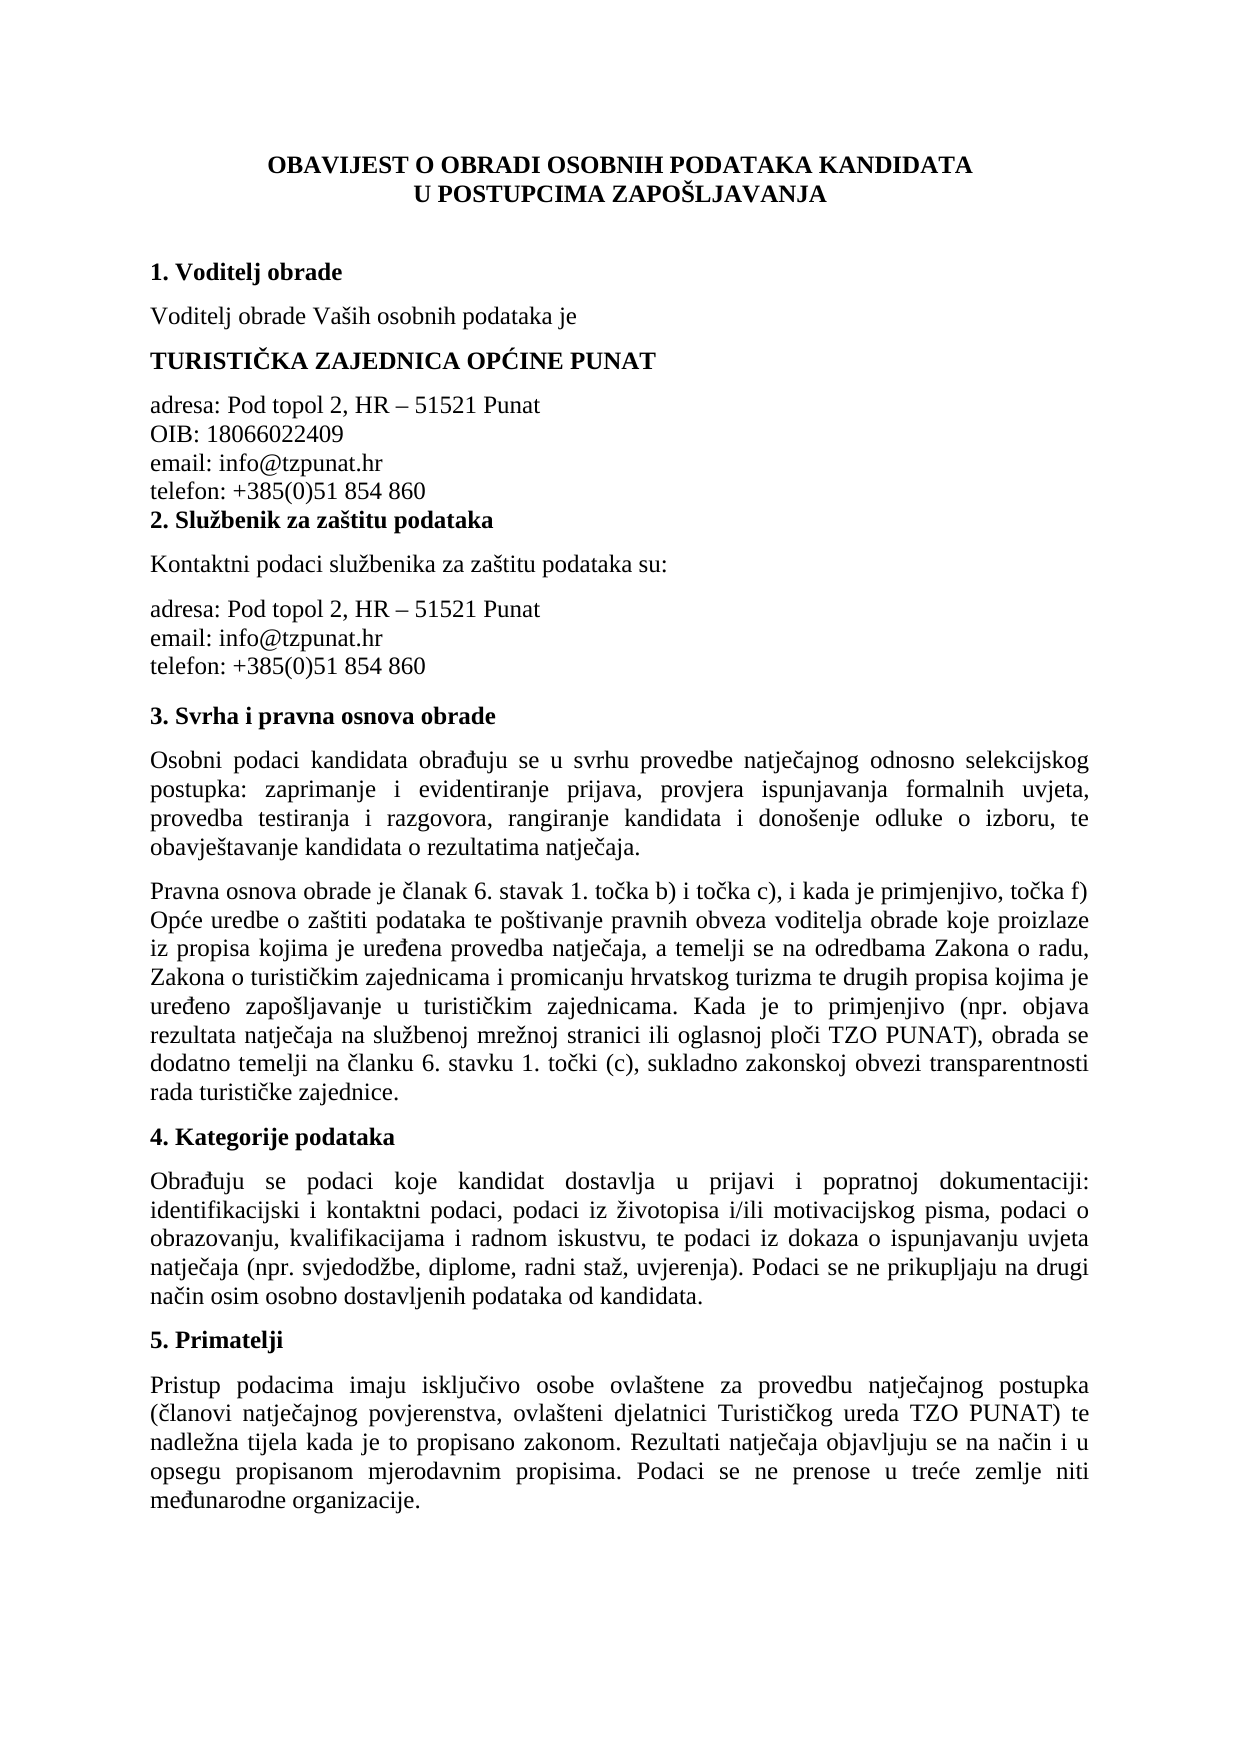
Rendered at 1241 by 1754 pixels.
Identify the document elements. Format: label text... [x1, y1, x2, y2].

text 4. Kategorije podataka [150, 1122, 1090, 1150]
text U POSTUPCIMA ZAPOŠLJAVANJA [150, 179, 1090, 207]
text 3. Svrha i pravna osnova obrade [150, 701, 1090, 730]
text adresa: Pod topol 2, HR – 51521 Punat [150, 390, 1090, 419]
text OIB: 18066022409 [150, 419, 1090, 448]
text Kontaktni podaci službenika za zaštitu podataka su: [150, 549, 1090, 578]
text Voditelj obrade Vaših osobnih podataka je [150, 301, 1090, 330]
text email: info@tzpunat.hr [150, 448, 1090, 476]
text adresa: Pod topol 2, HR – 51521 Punat [150, 594, 1090, 623]
text email: info@tzpunat.hr [150, 623, 1090, 651]
text Obrađuju se podaci koje kandidat dostavlja u prijavi i popratnoj dokumentaciji: identifikacijski i kontaktni podaci, podaci iz životopisa i/ili motivacijskog pisma, podaci o obrazovanju, kvalifikacijama i radnom iskustvu, te podaci iz dokaza o ispunjavanju uvjeta natječaja (npr. svjedodžbe, diplome, radni staž, uvjerenja). Podaci se ne prikupljaju na drugi način osim osobno dostavljenih podataka od kandidata. [150, 1166, 1090, 1310]
text Pristup podacima imaju isključivo osobe ovlaštene za provedbu natječajnog postupka (članovi natječajnog povjerenstva, ovlašteni djelatnici Turističkog ureda TZO PUNAT) te nadležna tijela kada je to propisano zakonom. Rezultati natječaja objavljuju se na način i u opsegu propisanom mjerodavnim propisima. Podaci se ne prenose u treće zemlje niti međunarodne organizacije. [150, 1370, 1090, 1513]
text 2. Službenik za zaštitu podataka [150, 505, 1090, 534]
text TURISTIČKA ZAJEDNICA OPĆINE PUNAT [150, 346, 1090, 374]
text 5. Primatelji [150, 1325, 1090, 1354]
text Osobni podaci kandidata obrađuju se u svrhu provedbe natječajnog odnosno selekcijskog postupka: zaprimanje i evidentiranje prijava, provjera ispunjavanja formalnih uvjeta, provedba testiranja i razgovora, rangiranje kandidata i donošenje odluke o izboru, te obavještavanje kandidata o rezultatima natječaja. [150, 745, 1090, 860]
text 1. Voditelj obrade [150, 257, 1090, 286]
text telefon: +385(0)51 854 860 [150, 651, 1090, 680]
text telefon: +385(0)51 854 860 [150, 476, 1090, 505]
text OBAVIJEST O OBRADI OSOBNIH PODATAKA KANDIDATA [150, 150, 1090, 179]
text Pravna osnova obrade je članak 6. stavak 1. točka b) i točka c), i kada je primjenjivo, točka f) Opće uredbe o zaštiti podataka te poštivanje pravnih obveza voditelja obrade koje proizlaze iz propisa kojima je uređena provedba natječaja, a temelji se na odredbama Zakona o radu, Zakona o turističkim zajednicama i promicanju hrvatskog turizma te drugih propisa kojima je uređeno zapošljavanje u turističkim zajednicama. Kada je to primjenjivo (npr. objava rezultata natječaja na službenoj mrežnoj stranici ili oglasnoj ploči TZO PUNAT), obrada se dodatno temelji na članku 6. stavku 1. točki (c), sukladno zakonskoj obvezi transparentnosti rada turističke zajednice. [150, 876, 1090, 1106]
